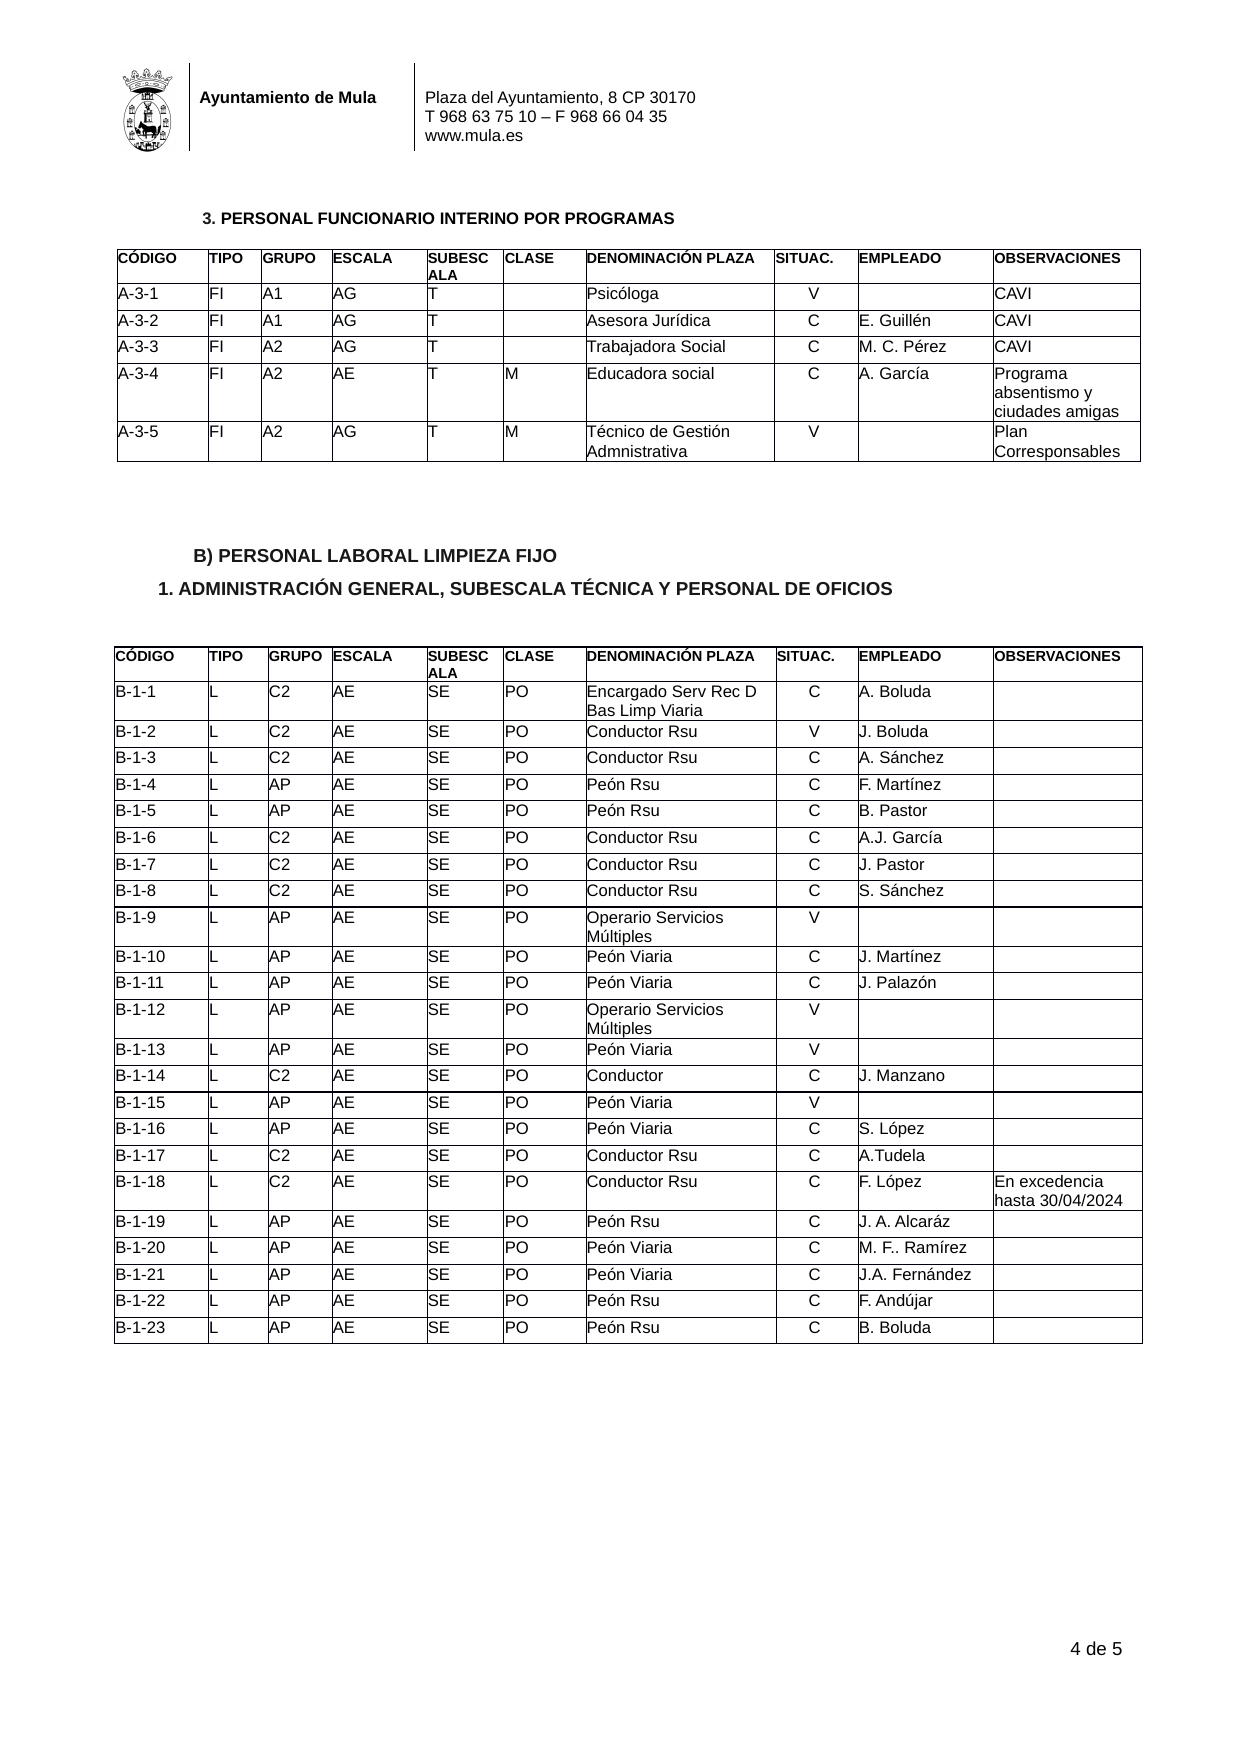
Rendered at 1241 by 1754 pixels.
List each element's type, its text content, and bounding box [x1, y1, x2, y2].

table_cell C [777, 682, 858, 720]
table_cell [994, 973, 1142, 999]
table_header CLASE [504, 648, 586, 681]
table_cell PO [504, 1066, 586, 1091]
table_cell [994, 1119, 1142, 1144]
table_cell B-1-19 [115, 1211, 208, 1237]
table_cell AE [333, 854, 427, 880]
table_cell M [504, 422, 586, 461]
table_cell PO [504, 947, 586, 972]
table_cell L [209, 1093, 268, 1118]
table_cell SE [428, 721, 503, 747]
table_cell AE [333, 364, 427, 421]
table_cell B-1-14 [115, 1066, 208, 1091]
table_cell C [777, 1318, 858, 1343]
table_cell SE [428, 881, 503, 906]
table_cell Peón Rsu [587, 1211, 776, 1237]
table_cell J. Martínez [859, 947, 993, 972]
table_cell AE [333, 682, 427, 720]
table_cell L [209, 1066, 268, 1091]
table_cell Trabajadora Social [587, 337, 774, 363]
table_cell [994, 908, 1142, 946]
table_cell AG [333, 311, 427, 336]
table_cell V [777, 1039, 858, 1065]
table_cell AE [333, 881, 427, 906]
table_cell C [777, 1119, 858, 1144]
table_cell L [209, 775, 268, 800]
table_cell AE [333, 775, 427, 800]
table_cell [994, 1291, 1142, 1317]
table_cell A1 [262, 284, 332, 309]
table_cell [994, 801, 1142, 827]
table_cell SE [428, 1093, 503, 1118]
table_cell AE [333, 828, 427, 853]
table_cell Conductor Rsu [587, 881, 776, 906]
table_cell AP [269, 1039, 332, 1065]
table_cell AP [269, 947, 332, 972]
table_cell [504, 311, 586, 336]
table_header SUBESCALA [428, 648, 503, 681]
table_cell L [209, 1318, 268, 1343]
table_cell Peón Viaria [587, 1119, 776, 1144]
table_cell B-1-9 [115, 908, 208, 946]
table_cell AP [269, 908, 332, 946]
list 3. PERSONAL FUNCIONARIO INTERINO POR PROGRAMAS [158, 209, 1122, 228]
table_cell AE [333, 1318, 427, 1343]
table_cell [859, 1039, 993, 1065]
table_header DENOMINACIÓN PLAZA [587, 250, 774, 283]
table_cell FI [209, 364, 261, 421]
table_cell SE [428, 1000, 503, 1038]
table_cell C2 [269, 682, 332, 720]
table_cell SE [428, 1146, 503, 1171]
table_cell B. Boluda [859, 1318, 993, 1343]
table_cell F. Andújar [859, 1291, 993, 1317]
table_cell AE [333, 1000, 427, 1038]
table_cell B-1-10 [115, 947, 208, 972]
table_header CLASE [504, 250, 586, 283]
table_cell L [209, 1000, 268, 1038]
table_cell T [428, 311, 503, 336]
table_cell Peón Viaria [587, 1238, 776, 1263]
table_cell C [777, 947, 858, 972]
table_cell L [209, 1039, 268, 1065]
table_cell Conductor Rsu [587, 854, 776, 880]
table_header DENOMINACIÓN PLAZA [587, 648, 776, 681]
table_cell C2 [269, 748, 332, 773]
table_cell B-1-2 [115, 721, 208, 747]
table_cell Conductor Rsu [587, 1172, 776, 1210]
table_cell AE [333, 1066, 427, 1091]
table_cell L [209, 748, 268, 773]
table_cell B-1-20 [115, 1238, 208, 1263]
table_cell PO [504, 1238, 586, 1263]
table_header OBSERVACIONES [994, 648, 1142, 681]
table_cell Asesora Jurídica [587, 311, 774, 336]
table_cell L [209, 854, 268, 880]
table_cell V [777, 908, 858, 946]
table_cell B-1-22 [115, 1291, 208, 1317]
table_cell [994, 1093, 1142, 1118]
table_cell J. Manzano [859, 1066, 993, 1091]
table_cell [994, 748, 1142, 773]
table_cell SE [428, 828, 503, 853]
table_cell B-1-5 [115, 801, 208, 827]
text 1. ADMINISTRACIÓN GENERAL, SUBESCALA TÉCNICA Y PERSONAL DE OFICIOS [158, 577, 1122, 599]
table_cell SE [428, 748, 503, 773]
table_cell [994, 828, 1142, 853]
table_header SITUAC. [777, 648, 858, 681]
table_cell [994, 854, 1142, 880]
table_cell C2 [269, 854, 332, 880]
table_cell Encargado Serv Rec D Bas Limp Viaria [587, 682, 776, 720]
table_cell SE [428, 947, 503, 972]
table_header GRUPO [269, 648, 332, 681]
table_cell [504, 337, 586, 363]
table_cell L [209, 973, 268, 999]
table_cell AE [333, 1172, 427, 1210]
table_cell [994, 721, 1142, 747]
table_cell AP [269, 1000, 332, 1038]
table_cell [859, 1000, 993, 1038]
table_cell T [428, 422, 503, 461]
table_cell Peón Rsu [587, 801, 776, 827]
table_cell PO [504, 1172, 586, 1210]
picture [117, 68, 177, 153]
table_cell C [777, 1146, 858, 1171]
table_cell PO [504, 973, 586, 999]
table_header CÓDIGO [118, 250, 208, 283]
table_cell Peón Rsu [587, 1291, 776, 1317]
table_cell AE [333, 721, 427, 747]
table_header EMPLEADO [859, 648, 993, 681]
table_cell C [777, 1211, 858, 1237]
table_cell B-1-23 [115, 1318, 208, 1343]
table_cell Conductor Rsu [587, 1146, 776, 1171]
table_cell B-1-16 [115, 1119, 208, 1144]
table_cell AP [269, 801, 332, 827]
table_cell PO [504, 682, 586, 720]
table_cell Técnico de Gestión Admnistrativa [587, 422, 774, 461]
table_cell L [209, 1238, 268, 1263]
table_cell AE [333, 1093, 427, 1118]
table_cell PO [504, 775, 586, 800]
table_cell AP [269, 973, 332, 999]
table_cell L [209, 828, 268, 853]
table_cell F. López [859, 1172, 993, 1210]
table_cell B-1-21 [115, 1265, 208, 1290]
table_cell C [775, 364, 858, 421]
table_cell AP [269, 1291, 332, 1317]
table_cell PO [504, 1211, 586, 1237]
table_cell AP [269, 1211, 332, 1237]
table_cell SE [428, 1211, 503, 1237]
table_header GRUPO [262, 250, 332, 283]
table_cell L [209, 682, 268, 720]
table_header SUBESCALA [428, 250, 503, 283]
table_cell S. Sánchez [859, 881, 993, 906]
table_cell FI [209, 337, 261, 363]
table_cell [994, 1146, 1142, 1171]
table_cell [994, 1265, 1142, 1290]
table_cell C2 [269, 1066, 332, 1091]
table_cell [859, 1093, 993, 1118]
table_header SITUAC. [775, 250, 858, 283]
table_cell PO [504, 828, 586, 853]
table_cell SE [428, 1238, 503, 1263]
table_cell A. Boluda [859, 682, 993, 720]
table_cell PO [504, 881, 586, 906]
table_cell B-1-18 [115, 1172, 208, 1210]
table_cell Educadora social [587, 364, 774, 421]
table_cell FI [209, 284, 261, 309]
table_cell M. F.. Ramírez [859, 1238, 993, 1263]
table_cell A.Tudela [859, 1146, 993, 1171]
table_header ESCALA [333, 648, 427, 681]
table_cell PO [504, 1265, 586, 1290]
table_cell Plan Corresponsables [994, 422, 1140, 461]
table_cell AP [269, 775, 332, 800]
table_cell B-1-6 [115, 828, 208, 853]
table_cell SE [428, 1291, 503, 1317]
table_cell [994, 682, 1142, 720]
table_cell A2 [262, 364, 332, 421]
table_cell PO [504, 1119, 586, 1144]
table_cell C [777, 1066, 858, 1091]
table_header OBSERVACIONES [994, 250, 1140, 283]
table_cell AP [269, 1238, 332, 1263]
table_cell Operario Servicios Múltiples [587, 908, 776, 946]
table_cell AE [333, 1039, 427, 1065]
table_cell [994, 775, 1142, 800]
table_cell PO [504, 1291, 586, 1317]
table_cell C [777, 801, 858, 827]
table_cell PO [504, 748, 586, 773]
table_cell C [777, 1172, 858, 1210]
table_cell C2 [269, 721, 332, 747]
table_cell A1 [262, 311, 332, 336]
table_cell L [209, 947, 268, 972]
table_cell FI [209, 422, 261, 461]
table_cell A2 [262, 337, 332, 363]
table_cell Peón Viaria [587, 1265, 776, 1290]
table_cell A2 [262, 422, 332, 461]
table_cell A. García [859, 364, 993, 421]
table_cell AE [333, 1238, 427, 1263]
table_cell Operario Servicios Múltiples [587, 1000, 776, 1038]
table_cell L [209, 1265, 268, 1290]
table_cell SE [428, 682, 503, 720]
table_cell Psicóloga [587, 284, 774, 309]
table_cell E. Guillén [859, 311, 993, 336]
table_cell SE [428, 908, 503, 946]
table_cell C [777, 1238, 858, 1263]
table_cell FI [209, 311, 261, 336]
table_cell SE [428, 775, 503, 800]
table_cell C2 [269, 881, 332, 906]
table_cell L [209, 1172, 268, 1210]
table_cell M. C. Pérez [859, 337, 993, 363]
table_cell S. López [859, 1119, 993, 1144]
table_cell AG [333, 422, 427, 461]
table_cell AE [333, 947, 427, 972]
table_cell SE [428, 973, 503, 999]
table_cell J. A. Alcaráz [859, 1211, 993, 1237]
table_cell AP [269, 1093, 332, 1118]
table_cell L [209, 801, 268, 827]
table_cell L [209, 1291, 268, 1317]
table_cell SE [428, 1066, 503, 1091]
table_cell T [428, 284, 503, 309]
table_cell V [775, 284, 858, 309]
table_cell C [777, 1265, 858, 1290]
table_cell A-3-4 [118, 364, 208, 421]
table_cell T [428, 337, 503, 363]
table_cell V [777, 721, 858, 747]
table_header CÓDIGO [115, 648, 208, 681]
table_cell En excedencia hasta 30/04/2024 [994, 1172, 1142, 1210]
table_cell SE [428, 854, 503, 880]
table_cell PO [504, 721, 586, 747]
table_cell T [428, 364, 503, 421]
table_cell [994, 1039, 1142, 1065]
table_cell C [777, 973, 858, 999]
table_cell C [777, 775, 858, 800]
table_cell B-1-11 [115, 973, 208, 999]
table_cell Peón Rsu [587, 1318, 776, 1343]
table_cell [859, 284, 993, 309]
table_cell [994, 1318, 1142, 1343]
table_cell SE [428, 1265, 503, 1290]
table_cell AE [333, 973, 427, 999]
table_cell AE [333, 1265, 427, 1290]
table_header TIPO [209, 250, 261, 283]
table_cell CAVI [994, 311, 1140, 336]
table_cell Peón Viaria [587, 1039, 776, 1065]
table_cell C [777, 1291, 858, 1317]
table_cell B-1-3 [115, 748, 208, 773]
table_cell AG [333, 337, 427, 363]
table_cell F. Martínez [859, 775, 993, 800]
table_cell L [209, 1211, 268, 1237]
table_cell Peón Rsu [587, 775, 776, 800]
table_cell L [209, 881, 268, 906]
table_cell B-1-12 [115, 1000, 208, 1038]
table_cell A-3-3 [118, 337, 208, 363]
table_cell PO [504, 1318, 586, 1343]
table_cell [994, 1238, 1142, 1263]
table_cell C [777, 854, 858, 880]
table_cell C [777, 828, 858, 853]
table_cell PO [504, 1039, 586, 1065]
table_cell B-1-13 [115, 1039, 208, 1065]
table_cell V [775, 422, 858, 461]
table_cell AP [269, 1119, 332, 1144]
table_cell Peón Viaria [587, 973, 776, 999]
table_cell SE [428, 1119, 503, 1144]
table_cell [994, 1066, 1142, 1091]
table_cell PO [504, 801, 586, 827]
table_cell PO [504, 908, 586, 946]
table_cell C [775, 311, 858, 336]
table_cell SE [428, 1172, 503, 1210]
table_cell B-1-4 [115, 775, 208, 800]
table_cell C2 [269, 1146, 332, 1171]
table_cell SE [428, 1318, 503, 1343]
table_cell B-1-8 [115, 881, 208, 906]
table_cell [994, 881, 1142, 906]
table_cell AE [333, 908, 427, 946]
table_cell [994, 947, 1142, 972]
table_cell C2 [269, 828, 332, 853]
table_cell CAVI [994, 284, 1140, 309]
table_cell B-1-15 [115, 1093, 208, 1118]
table_cell AE [333, 801, 427, 827]
table_cell AP [269, 1265, 332, 1290]
table_cell [994, 1211, 1142, 1237]
table_cell [994, 1000, 1142, 1038]
table_cell L [209, 1146, 268, 1171]
table_cell J.A. Fernández [859, 1265, 993, 1290]
table_cell B-1-1 [115, 682, 208, 720]
table_cell AE [333, 1146, 427, 1171]
table_cell M [504, 364, 586, 421]
table_cell L [209, 1119, 268, 1144]
table_cell C [777, 881, 858, 906]
table_cell A. Sánchez [859, 748, 993, 773]
table_cell AG [333, 284, 427, 309]
table_cell PO [504, 854, 586, 880]
table_cell L [209, 721, 268, 747]
table_cell [504, 284, 586, 309]
table_cell Conductor Rsu [587, 748, 776, 773]
table_cell PO [504, 1000, 586, 1038]
table_cell Peón Viaria [587, 1093, 776, 1118]
table_header ESCALA [333, 250, 427, 283]
table_cell V [777, 1093, 858, 1118]
table_cell J. Palazón [859, 973, 993, 999]
table_cell Peón Viaria [587, 947, 776, 972]
table_cell V [777, 1000, 858, 1038]
table_cell J. Pastor [859, 854, 993, 880]
table_cell A-3-1 [118, 284, 208, 309]
table_cell AE [333, 748, 427, 773]
table_cell B. Pastor [859, 801, 993, 827]
table_cell Programa absentismo y ciudades amigas [994, 364, 1140, 421]
text B) PERSONAL LABORAL LIMPIEZA FIJO [158, 545, 1122, 567]
table_cell Conductor [587, 1066, 776, 1091]
table_cell Conductor Rsu [587, 721, 776, 747]
table_cell SE [428, 1039, 503, 1065]
table_cell A.J. García [859, 828, 993, 853]
table_header EMPLEADO [859, 250, 993, 283]
table_cell B-1-7 [115, 854, 208, 880]
table_cell C [777, 748, 858, 773]
table_cell J. Boluda [859, 721, 993, 747]
table_cell PO [504, 1093, 586, 1118]
table_cell Conductor Rsu [587, 828, 776, 853]
table_cell L [209, 908, 268, 946]
table_cell C [775, 337, 858, 363]
table_cell AE [333, 1119, 427, 1144]
table_cell SE [428, 801, 503, 827]
table_cell A-3-2 [118, 311, 208, 336]
table_cell AP [269, 1318, 332, 1343]
table_cell [859, 908, 993, 946]
table_cell PO [504, 1146, 586, 1171]
table_cell B-1-17 [115, 1146, 208, 1171]
table_cell AE [333, 1291, 427, 1317]
table_header TIPO [209, 648, 268, 681]
table_cell [859, 422, 993, 461]
table_cell C2 [269, 1172, 332, 1210]
table_cell CAVI [994, 337, 1140, 363]
table_cell A-3-5 [118, 422, 208, 461]
table_cell AE [333, 1211, 427, 1237]
